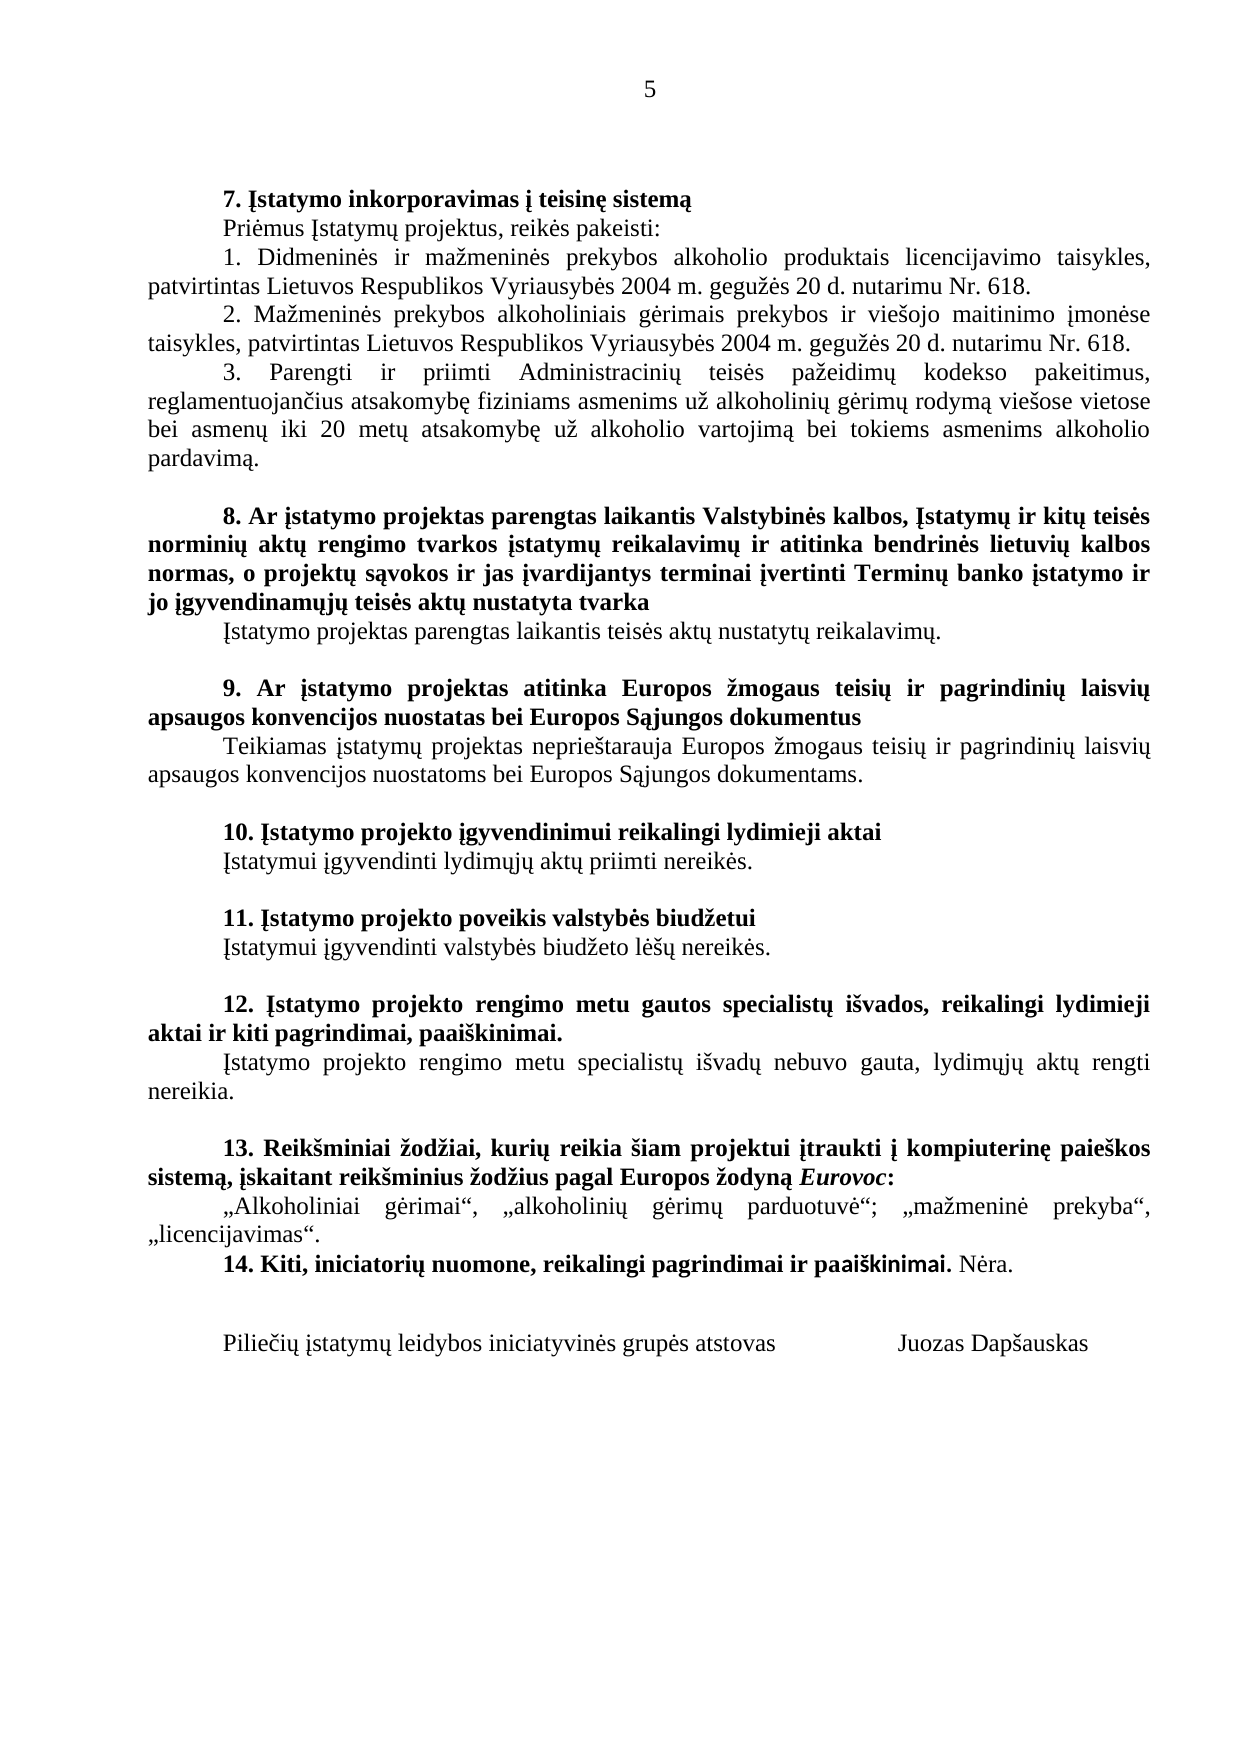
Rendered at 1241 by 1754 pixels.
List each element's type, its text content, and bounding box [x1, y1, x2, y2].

text Priėmus Įstatymų projektus, reikės pakeisti: [148, 213, 1152, 242]
text 13. Reikšminiai žodžiai, kurių reikia šiam projektui įtraukti į kompiuterinę paieškos sistemą, įskaitant reikšminius žodžius pagal Europos žodyną Eurovoc: [148, 1133, 1152, 1191]
text 14. Kiti, iniciatorių nuomone, reikalingi pagrindimai ir paaiškinimai. Nėra. [148, 1248, 1152, 1279]
text Įstatymui įgyvendinti valstybės biudžeto lėšų nereikės. [148, 932, 1152, 961]
text „Alkoholiniai gėrimai“, „alkoholinių gėrimų parduotuvė“; „mažmeninė prekyba“, „licencijavimas“. [148, 1191, 1152, 1248]
text Įstatymo projekto rengimo metu specialistų išvadų nebuvo gauta, lydimųjų aktų rengti nereikia. [148, 1047, 1152, 1104]
text 2. Mažmeninės prekybos alkoholiniais gėrimais prekybos ir viešojo maitinimo įmonėse taisykles, patvirtintas Lietuvos Respublikos Vyriausybės 2004 m. gegužės 20 d. nutarimu Nr. 618. [148, 299, 1152, 357]
text 3. Parengti ir priimti Administracinių teisės pažeidimų kodekso pakeitimus, reglamentuojančius atsakomybę fiziniams asmenims už alkoholinių gėrimų rodymą viešose vietose bei asmenų iki 20 metų atsakomybę už alkoholio vartojimą bei tokiems asmenims alkoholio pardavimą. [148, 357, 1152, 472]
text Įstatymo projektas parengtas laikantis teisės aktų nustatytų reikalavimų. [148, 616, 1152, 644]
text Teikiamas įstatymų projektas neprieštarauja Europos žmogaus teisių ir pagrindinių laisvių apsaugos konvencijos nuostatoms bei Europos Sąjungos dokumentams. [148, 731, 1152, 788]
text 8. Ar įstatymo projektas parengtas laikantis Valstybinės kalbos, Įstatymų ir kitų teisės norminių aktų rengimo tvarkos įstatymų reikalavimų ir atitinka bendrinės lietuvių kalbos normas, o projektų sąvokos ir jas įvardijantys terminai įvertinti Terminų banko įstatymo ir jo įgyvendinamųjų teisės aktų nustatyta tvarka [148, 501, 1152, 616]
text Įstatymui įgyvendinti lydimųjų aktų priimti nereikės. [148, 846, 1152, 874]
text 10. Įstatymo projekto įgyvendinimui reikalingi lydimieji aktai [148, 817, 1152, 846]
text 7. Įstatymo inkorporavimas į teisinę sistemą [148, 184, 1152, 213]
text 1. Didmeninės ir mažmeninės prekybos alkoholio produktais licencijavimo taisykles, patvirtintas Lietuvos Respublikos Vyriausybės 2004 m. gegužės 20 d. nutarimu Nr. 618. [148, 242, 1152, 299]
text Piliečių įstatymų leidybos iniciatyvinės grupės atstovas Juozas Dapšauskas [148, 1328, 1152, 1357]
text 11. Įstatymo projekto poveikis valstybės biudžetui [148, 903, 1152, 932]
text 9. Ar įstatymo projektas atitinka Europos žmogaus teisių ir pagrindinių laisvių apsaugos konvencijos nuostatas bei Europos Sąjungos dokumentus [148, 673, 1152, 731]
text 12. Įstatymo projekto rengimo metu gautos specialistų išvados, reikalingi lydimieji aktai ir kiti pagrindimai, paaiškinimai. [148, 989, 1152, 1047]
